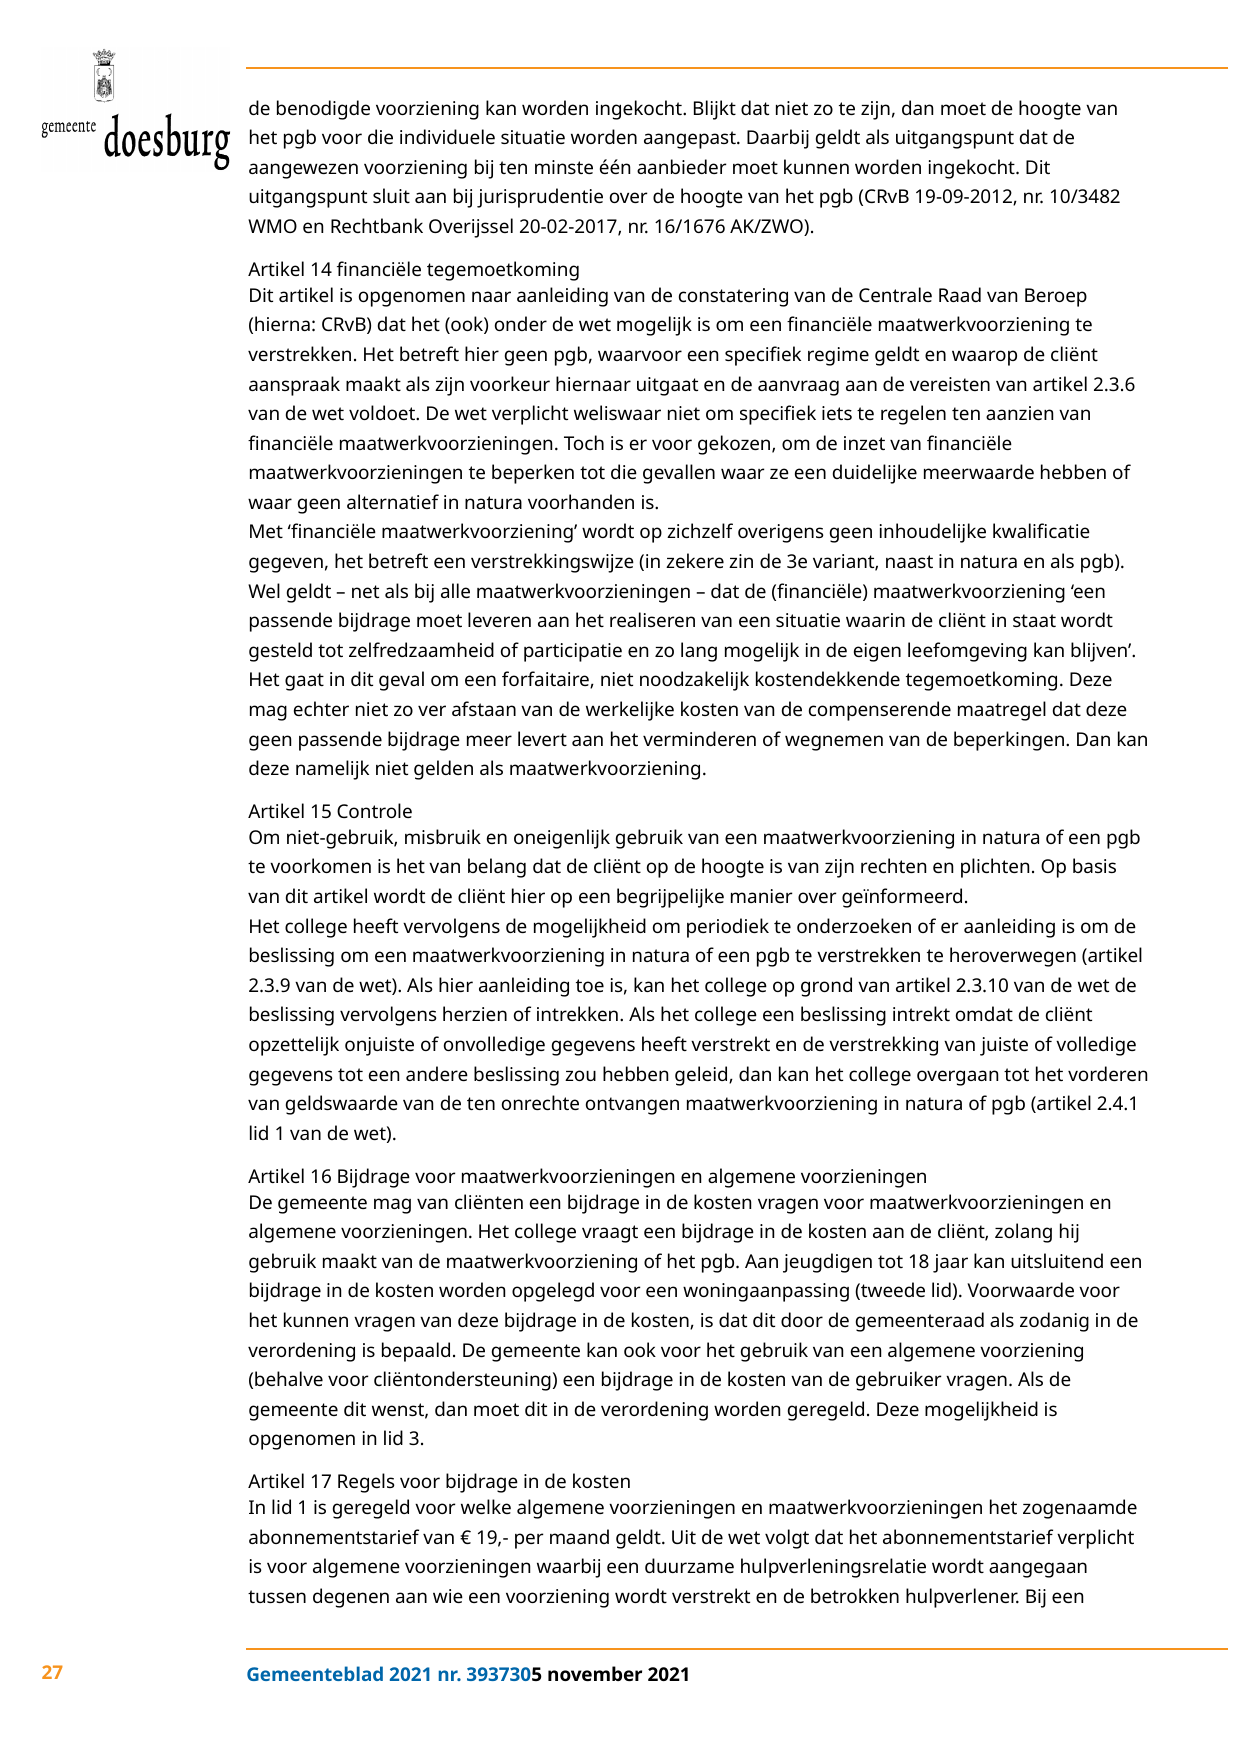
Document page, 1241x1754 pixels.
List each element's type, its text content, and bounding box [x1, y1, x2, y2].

text Dit artikel is opgenomen naar aanleiding van de constatering van de Centrale Raad van Beroep (hierna: CRvB) dat het (ook) onder de wet mogelijk is om een financiële maatwerkvoorziening te verstrekken. Het betreft hier geen pgb, waarvoor een specifiek regime geldt en waarop de cliënt aanspraak maakt als zijn voorkeur hiernaar uitgaat en de aanvraag aan de vereisten van artikel 2.3.6 van de wet voldoet. De wet verplicht weliswaar niet om specifiek iets te regelen ten aanzien van financiële maatwerkvoorzieningen. Toch is er voor gekozen, om de inzet van financiële maatwerkvoorzieningen te beperken tot die gevallen waar ze een duidelijke meerwaarde hebben of waar geen alternatief in natura voorhanden is. [248, 282, 1152, 515]
text Met ‘financiële maatwerkvoorziening’ wordt op zichzelf overigens geen inhoudelijke kwalificatie gegeven, het betreft een verstrekkingswijze (in zekere zin de 3e variant, naast in natura en als pgb). Wel geldt – net als bij alle maatwerkvoorzieningen – dat de (financiële) maatwerkvoorziening ‘een passende bijdrage moet leveren aan het realiseren van een situatie waarin de cliënt in staat wordt gesteld tot zelfredzaamheid of participatie en zo lang mogelijk in de eigen leefomgeving kan blijven’. Het gaat in dit geval om een forfaitaire, niet noodzakelijk kostendekkende tegemoetkoming. Deze mag echter niet zo ver afstaan van de werkelijke kosten van de compenserende maatregel dat deze geen passende bijdrage meer levert aan het verminderen of wegnemen van de beperkingen. Dan kan deze namelijk niet gelden als maatwerkvoorziening. [248, 519, 1152, 781]
text Om niet-gebruik, misbruik en oneigenlijk gebruik van een maatwerkvoorziening in natura of een pgb te voorkomen is het van belang dat de cliënt op de hoogte is van zijn rechten en plichten. Op basis van dit artikel wordt de cliënt hier op een begrijpelijke manier over geïnformeerd. [248, 824, 1152, 909]
text Het college heeft vervolgens de mogelijkheid om periodiek te onderzoeken of er aanleiding is om de beslissing om een maatwerkvoorziening in natura of een pgb te verstrekken te heroverwegen (artikel 2.3.9 van de wet). Als hier aanleiding toe is, kan het college op grond van artikel 2.3.10 van de wet de beslissing vervolgens herzien of intrekken. Als het college een beslissing intrekt omdat de cliënt opzettelijk onjuiste of onvolledige gegevens heeft verstrekt en de verstrekking van juiste of volledige gegevens tot een andere beslissing zou hebben geleid, dan kan het college overgaan tot het vorderen van geldswaarde van de ten onrechte ontvangen maatwerkvoorziening in natura of pgb (artikel 2.4.1 lid 1 van de wet). [248, 913, 1152, 1146]
text Artikel 14 financiële tegemoetkoming [248, 256, 1152, 282]
text de benodigde voorziening kan worden ingekocht. Blijkt dat niet zo te zijn, dan moet de hoogte van het pgb voor die individuele situatie worden aangepast. Daarbij geldt als uitgangspunt dat de aangewezen voorziening bij ten minste één aanbieder moet kunnen worden ingekocht. Dit uitgangspunt sluit aan bij jurisprudentie over de hoogte van het pgb (CRvB 19-09-2012, nr. 10/3482 WMO en Rechtbank Overijssel 20-02-2017, nr. 16/1676 AK/ZWO). [248, 95, 1152, 239]
text Artikel 15 Controle [248, 798, 1152, 824]
text De gemeente mag van cliënten een bijdrage in de kosten vragen voor maatwerkvoorzieningen en algemene voorzieningen. Het college vraagt een bijdrage in de kosten aan de cliënt, zolang hij gebruik maakt van de maatwerkvoorziening of het pgb. Aan jeugdigen tot 18 jaar kan uitsluitend een bijdrage in de kosten worden opgelegd voor een woningaanpassing (tweede lid). Voorwaarde voor het kunnen vragen van deze bijdrage in de kosten, is dat dit door de gemeenteraad als zodanig in de verordening is bepaald. De gemeente kan ook voor het gebruik van een algemene voorziening (behalve voor cliëntondersteuning) een bijdrage in de kosten van de gebruiker vragen. Als de gemeente dit wenst, dan moet dit in de verordening worden geregeld. Deze mogelijkheid is opgenomen in lid 3. [248, 1189, 1152, 1451]
text In lid 1 is geregeld voor welke algemene voorzieningen en maatwerkvoorzieningen het zogenaamde abonnementstarief van € 19,- per maand geldt. Uit de wet volgt dat het abonnementstarief verplicht is voor algemene voorzieningen waarbij een duurzame hulpverleningsrelatie wordt aangegaan tussen degenen aan wie een voorziening wordt verstrekt en de betrokken hulpverlener. Bij een [248, 1494, 1152, 1609]
picture [41, 47, 231, 172]
text Artikel 16 Bijdrage voor maatwerkvoorzieningen en algemene voorzieningen [248, 1163, 1152, 1189]
text Artikel 17 Regels voor bijdrage in de kosten [248, 1469, 1152, 1494]
